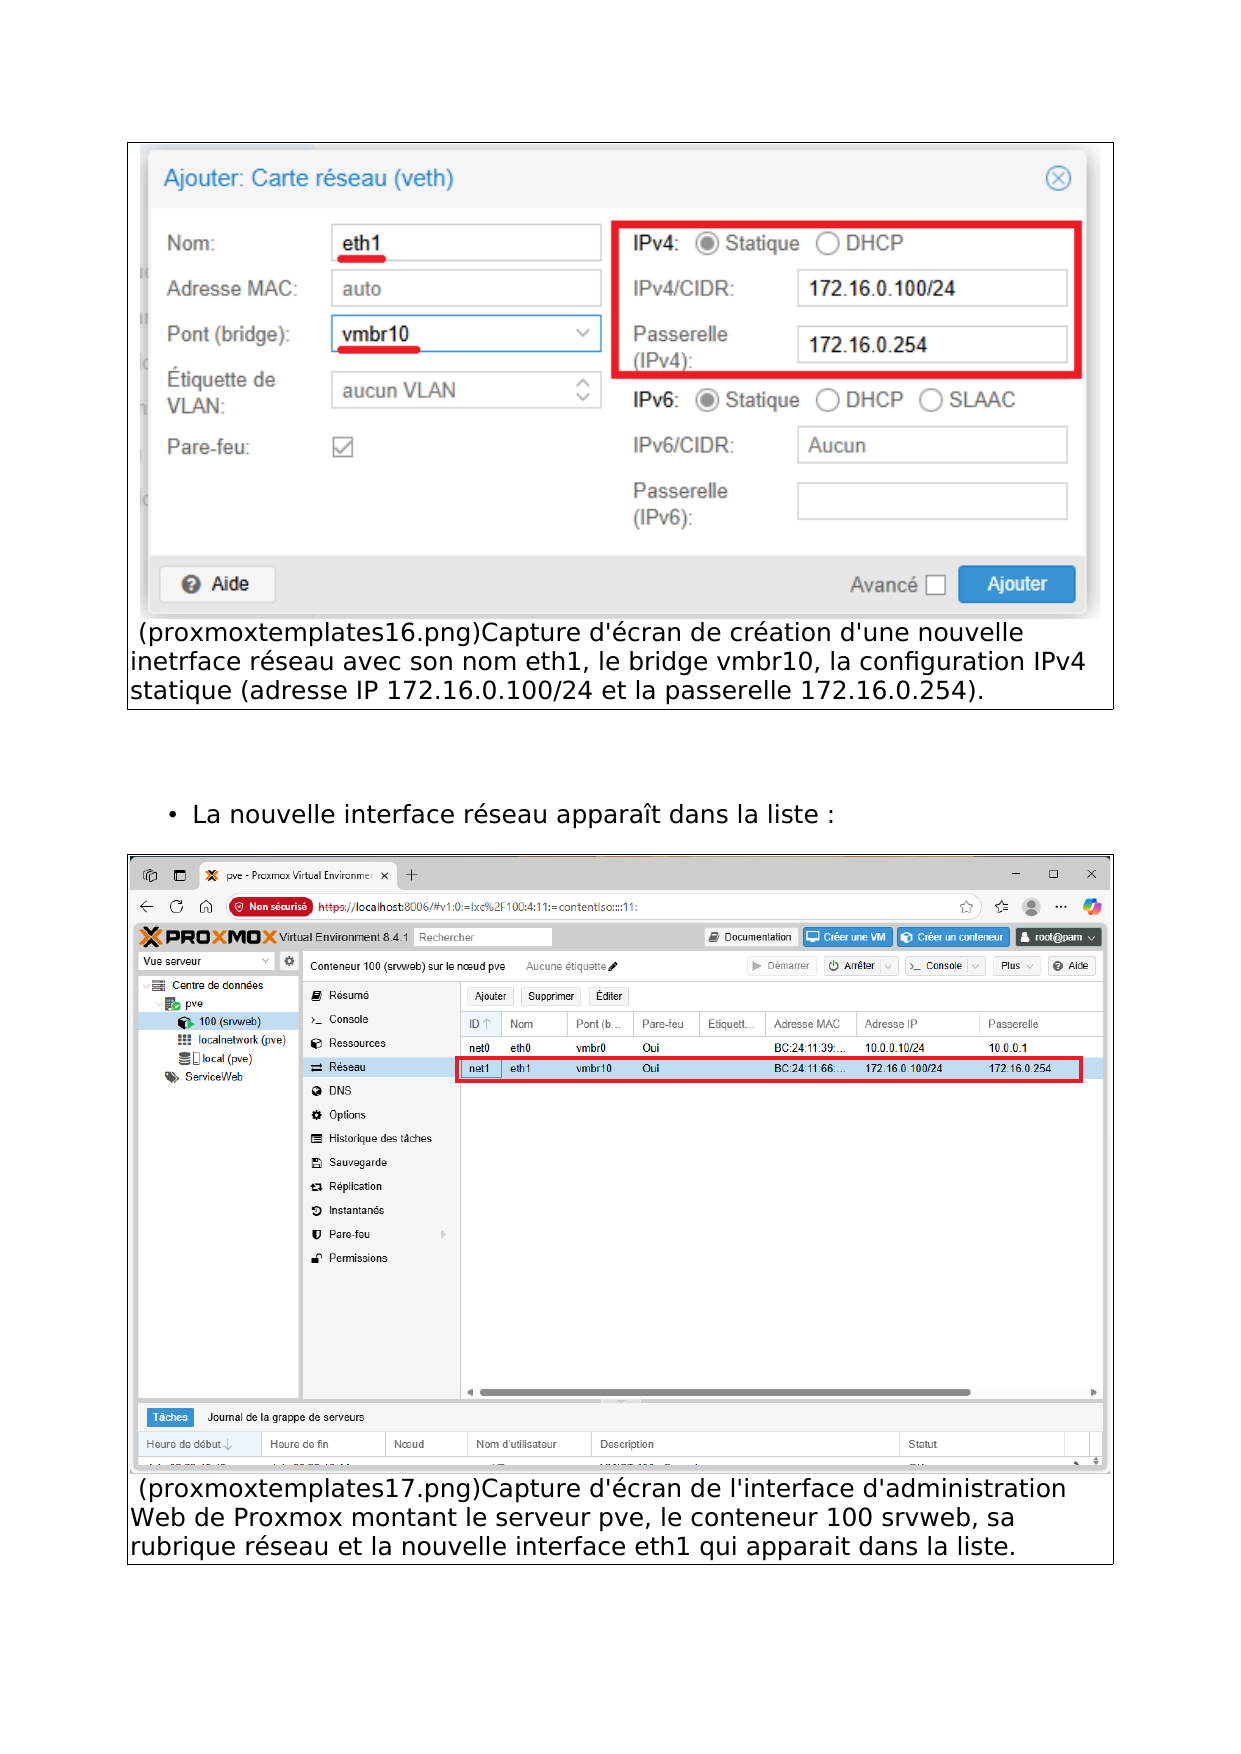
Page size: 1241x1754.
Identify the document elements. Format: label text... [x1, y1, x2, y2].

picture [129, 856, 1111, 1474]
picture [139, 144, 1101, 619]
table_header (proxmoxtemplates17.png)Capture d'écran de l'interface d'administration Web de Proxmox montant le serveur pve, le conteneur 100 srvweb, sa rubrique réseau et la nouvelle interface eth1 qui apparait dans la liste. [128, 855, 1113, 1564]
list La nouvelle interface réseau apparaît dans la liste : [177, 801, 1122, 830]
table_header (proxmoxtemplates16.png)Capture d'écran de création d'une nouvelle inetrface réseau avec son nom eth1, le bridge vmbr10, la configuration IPv4 statique (adresse IP 172.16.0.100/24 et la passerelle 172.16.0.254). [128, 143, 1113, 709]
